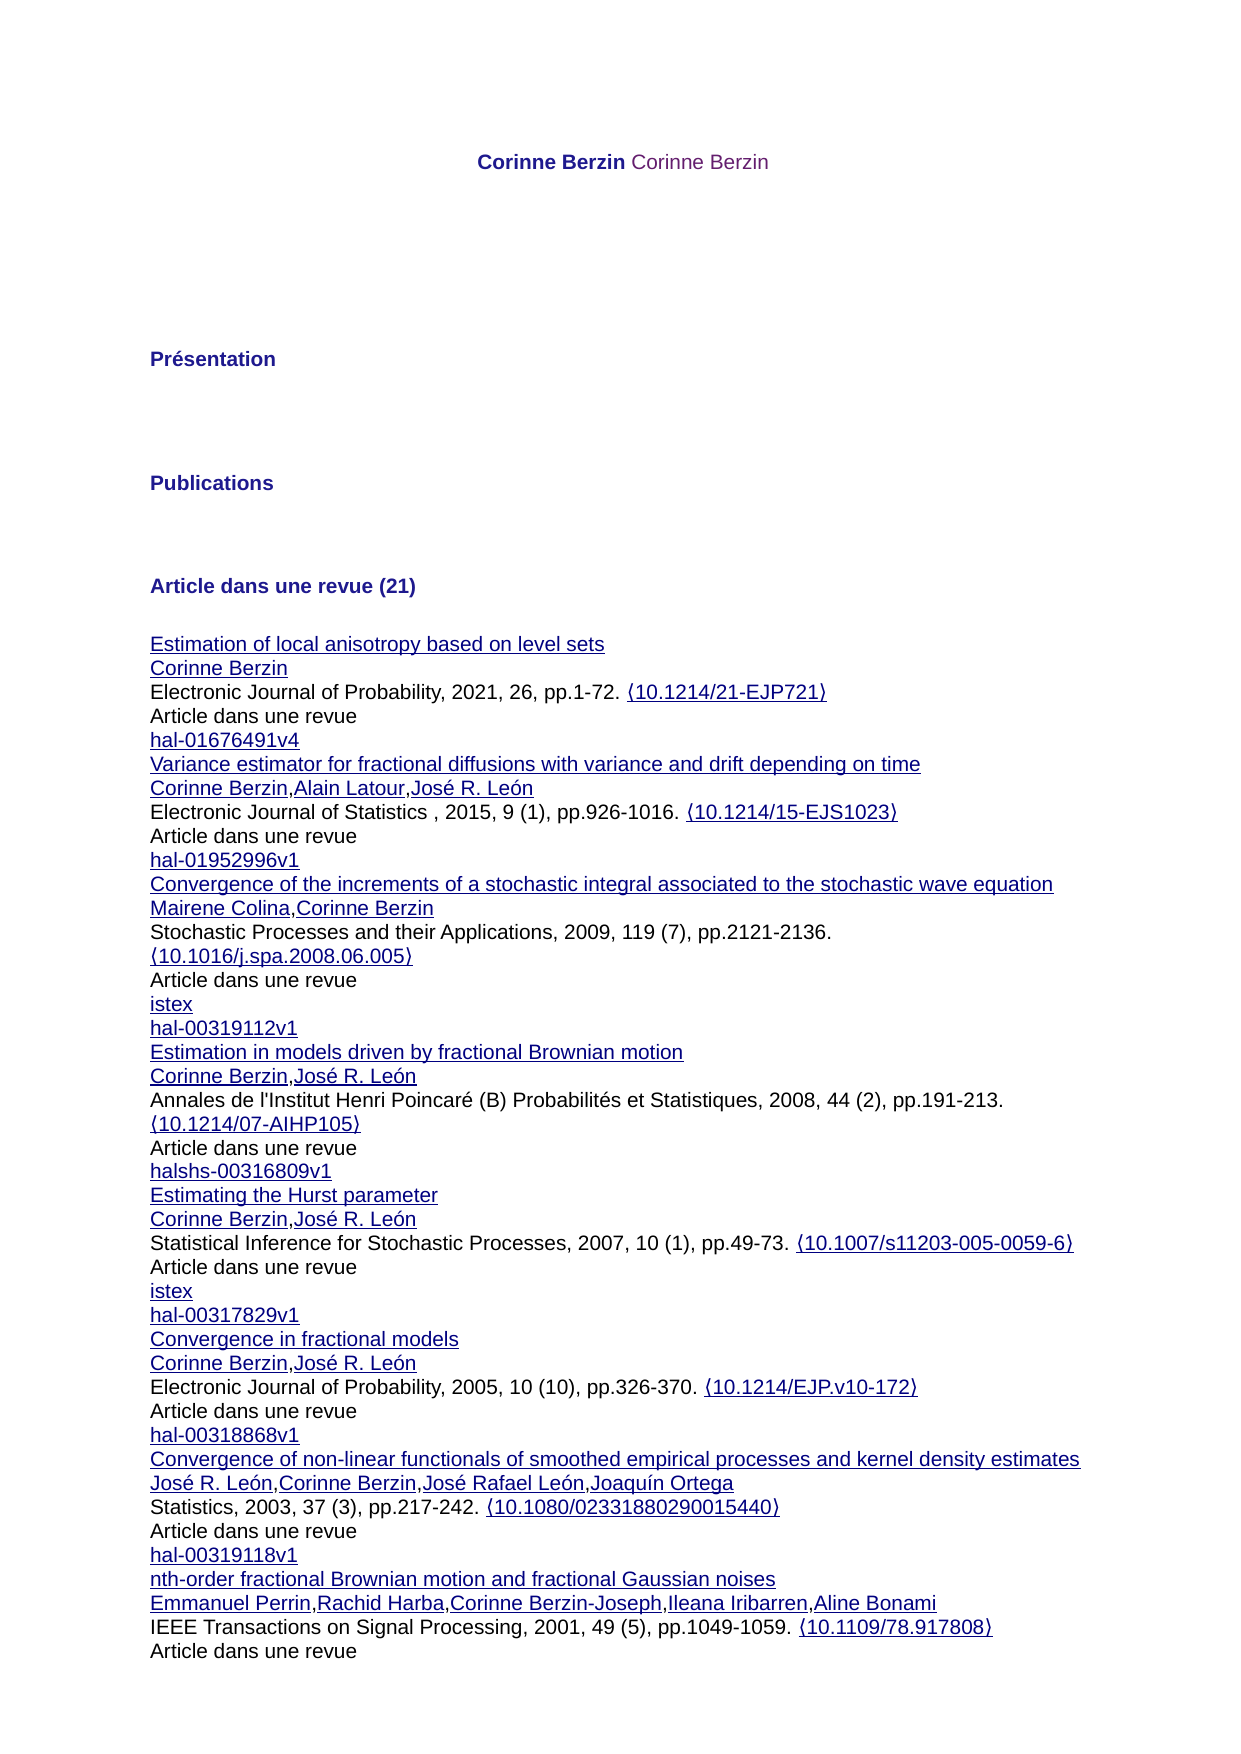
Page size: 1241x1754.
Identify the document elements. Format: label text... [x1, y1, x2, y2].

table_cell Estimation in models driven by fractional Brownian motion Corinne Berzin,José R. León Annales de l'Institut Henri Poincaré (B) Probabilités et Statistiques, 2008, 44 (2), pp.191-213. ⟨10.1214/07-AIHP105⟩ Article dans une revue halshs-00316809v1 [150, 1040, 1090, 1183]
table_cell nth-order fractional Brownian motion and fractional Gaussian noises Emmanuel Perrin,Rachid Harba,Corinne Berzin-Joseph,Ileana Iribarren,Aline Bonami IEEE Transactions on Signal Processing, 2001, 49 (5), pp.1049-1059. ⟨10.1109/78.917808⟩ Article dans une revue [150, 1567, 1090, 1662]
subtitle Corinne Berzin Corinne Berzin [150, 150, 1090, 174]
subtitle Publications [150, 471, 1090, 495]
table_header Estimation of local anisotropy based on level sets Corinne Berzin Electronic Journal of Probability, 2021, 26, pp.1-72. ⟨10.1214/21-EJP721⟩ Article dans une revue hal-01676491v4 [150, 632, 1090, 752]
table_cell Estimating the Hurst parameter Corinne Berzin,José R. León Statistical Inference for Stochastic Processes, 2007, 10 (1), pp.49-73. ⟨10.1007/s11203-005-0059-6⟩ Article dans une revue istex hal-00317829v1 [150, 1183, 1090, 1327]
table_cell Variance estimator for fractional diffusions with variance and drift depending on time Corinne Berzin,Alain Latour,José R. León Electronic Journal of Statistics , 2015, 9 (1), pp.926-1016. ⟨10.1214/15-EJS1023⟩ Article dans une revue hal-01952996v1 [150, 752, 1090, 872]
table_cell Convergence of the increments of a stochastic integral associated to the stochastic wave equation Mairene Colina,Corinne Berzin Stochastic Processes and their Applications, 2009, 119 (7), pp.2121-2136. ⟨10.1016/j.spa.2008.06.005⟩ Article dans une revue istex hal-00319112v1 [150, 872, 1090, 1039]
subtitle Article dans une revue (21) [150, 574, 1090, 598]
subtitle Présentation [150, 347, 1090, 371]
table_cell Convergence of non-linear functionals of smoothed empirical processes and kernel density estimates José R. León,Corinne Berzin,José Rafael León,Joaquín Ortega Statistics, 2003, 37 (3), pp.217-242. ⟨10.1080/02331880290015440⟩ Article dans une revue hal-00319118v1 [150, 1447, 1090, 1567]
table_cell Convergence in fractional models Corinne Berzin,José R. León Electronic Journal of Probability, 2005, 10 (10), pp.326-370. ⟨10.1214/EJP.v10-172⟩ Article dans une revue hal-00318868v1 [150, 1327, 1090, 1447]
